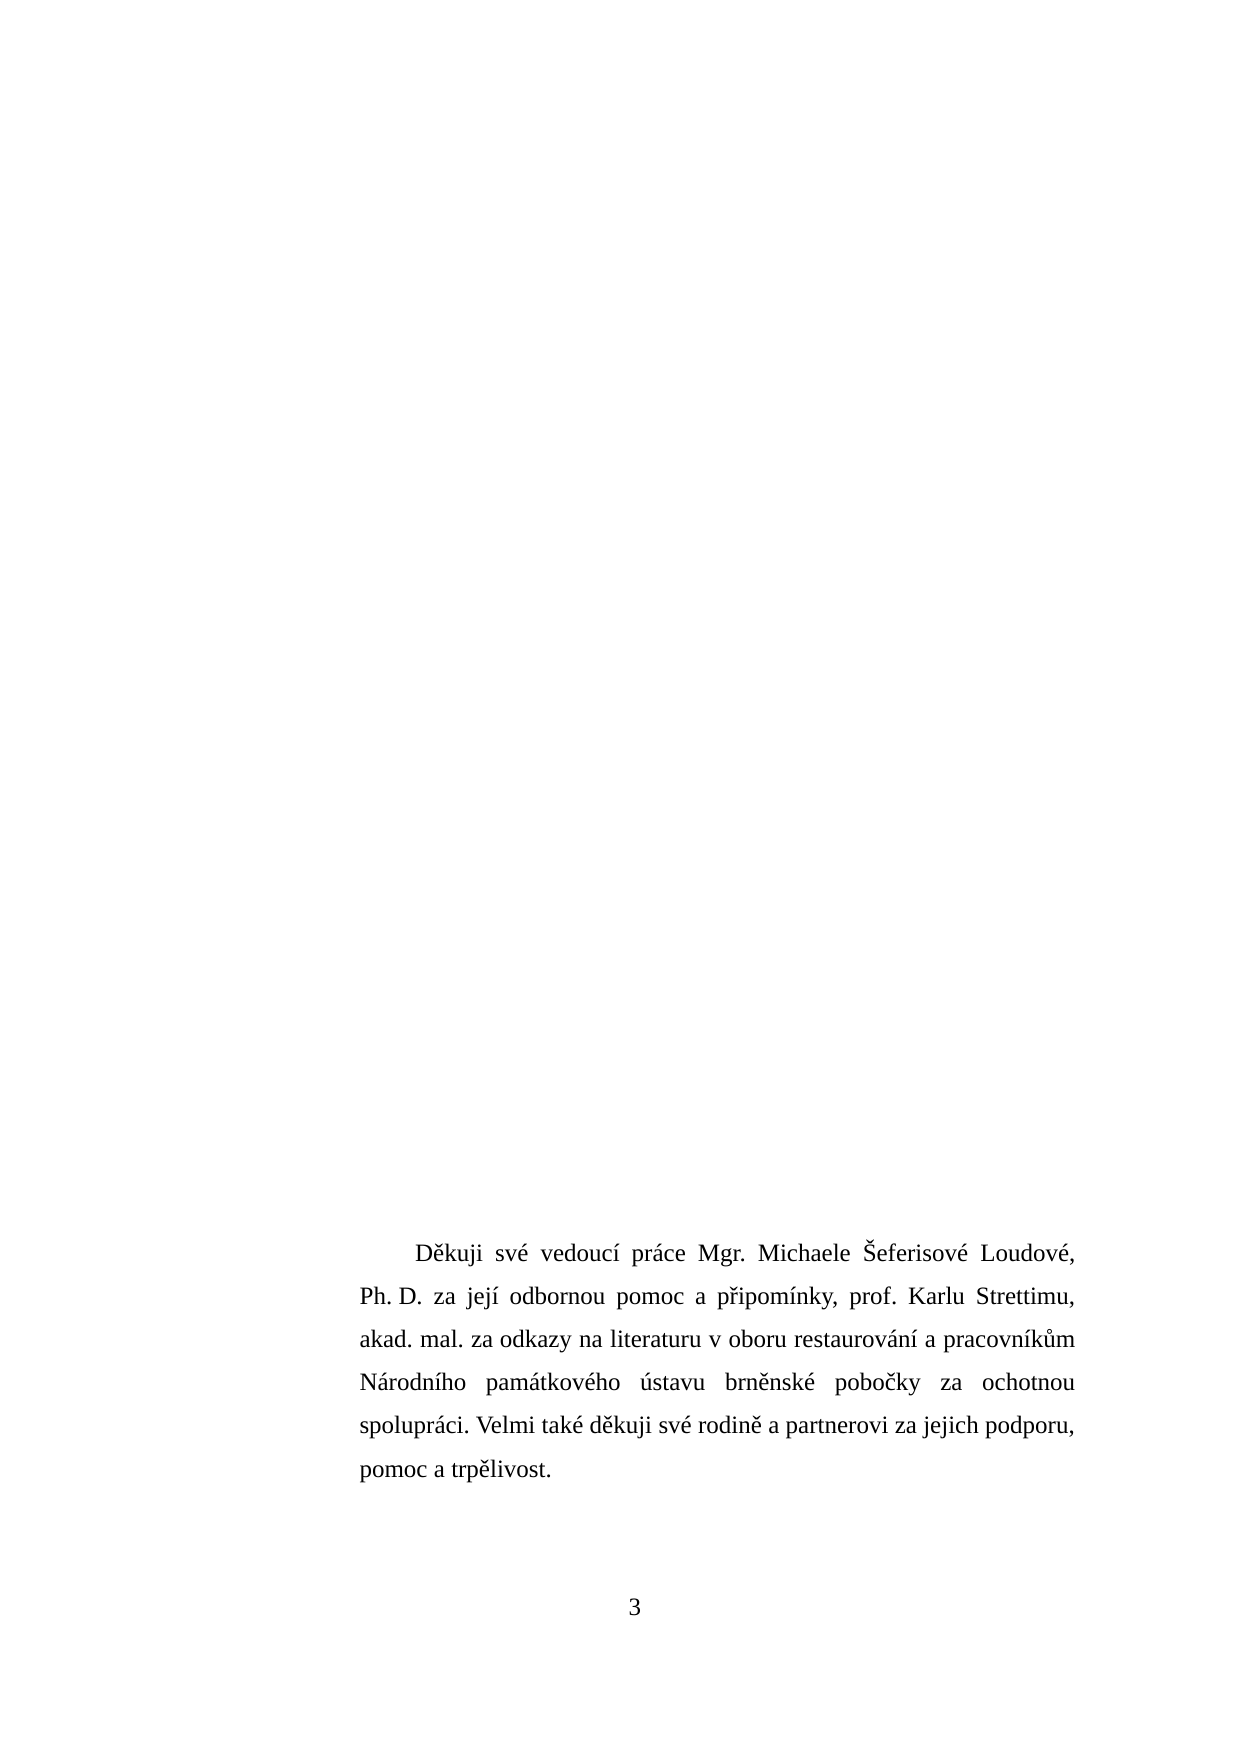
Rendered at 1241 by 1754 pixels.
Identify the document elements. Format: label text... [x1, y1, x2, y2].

text Děkuji své vedoucí práce Mgr. Michaele Šeferisové Loudové, Ph. D. za její odbornou pomoc a připomínky, prof. Karlu Strettimu, akad. mal. za odkazy na literaturu v oboru restaurování a pracovníkům Národního památkového ústavu brněnské pobočky za ochotnou spolupráci. Velmi také děkuji své rodině a partnerovi za jejich podporu, pomoc a trpělivost. [359, 1238, 1076, 1482]
